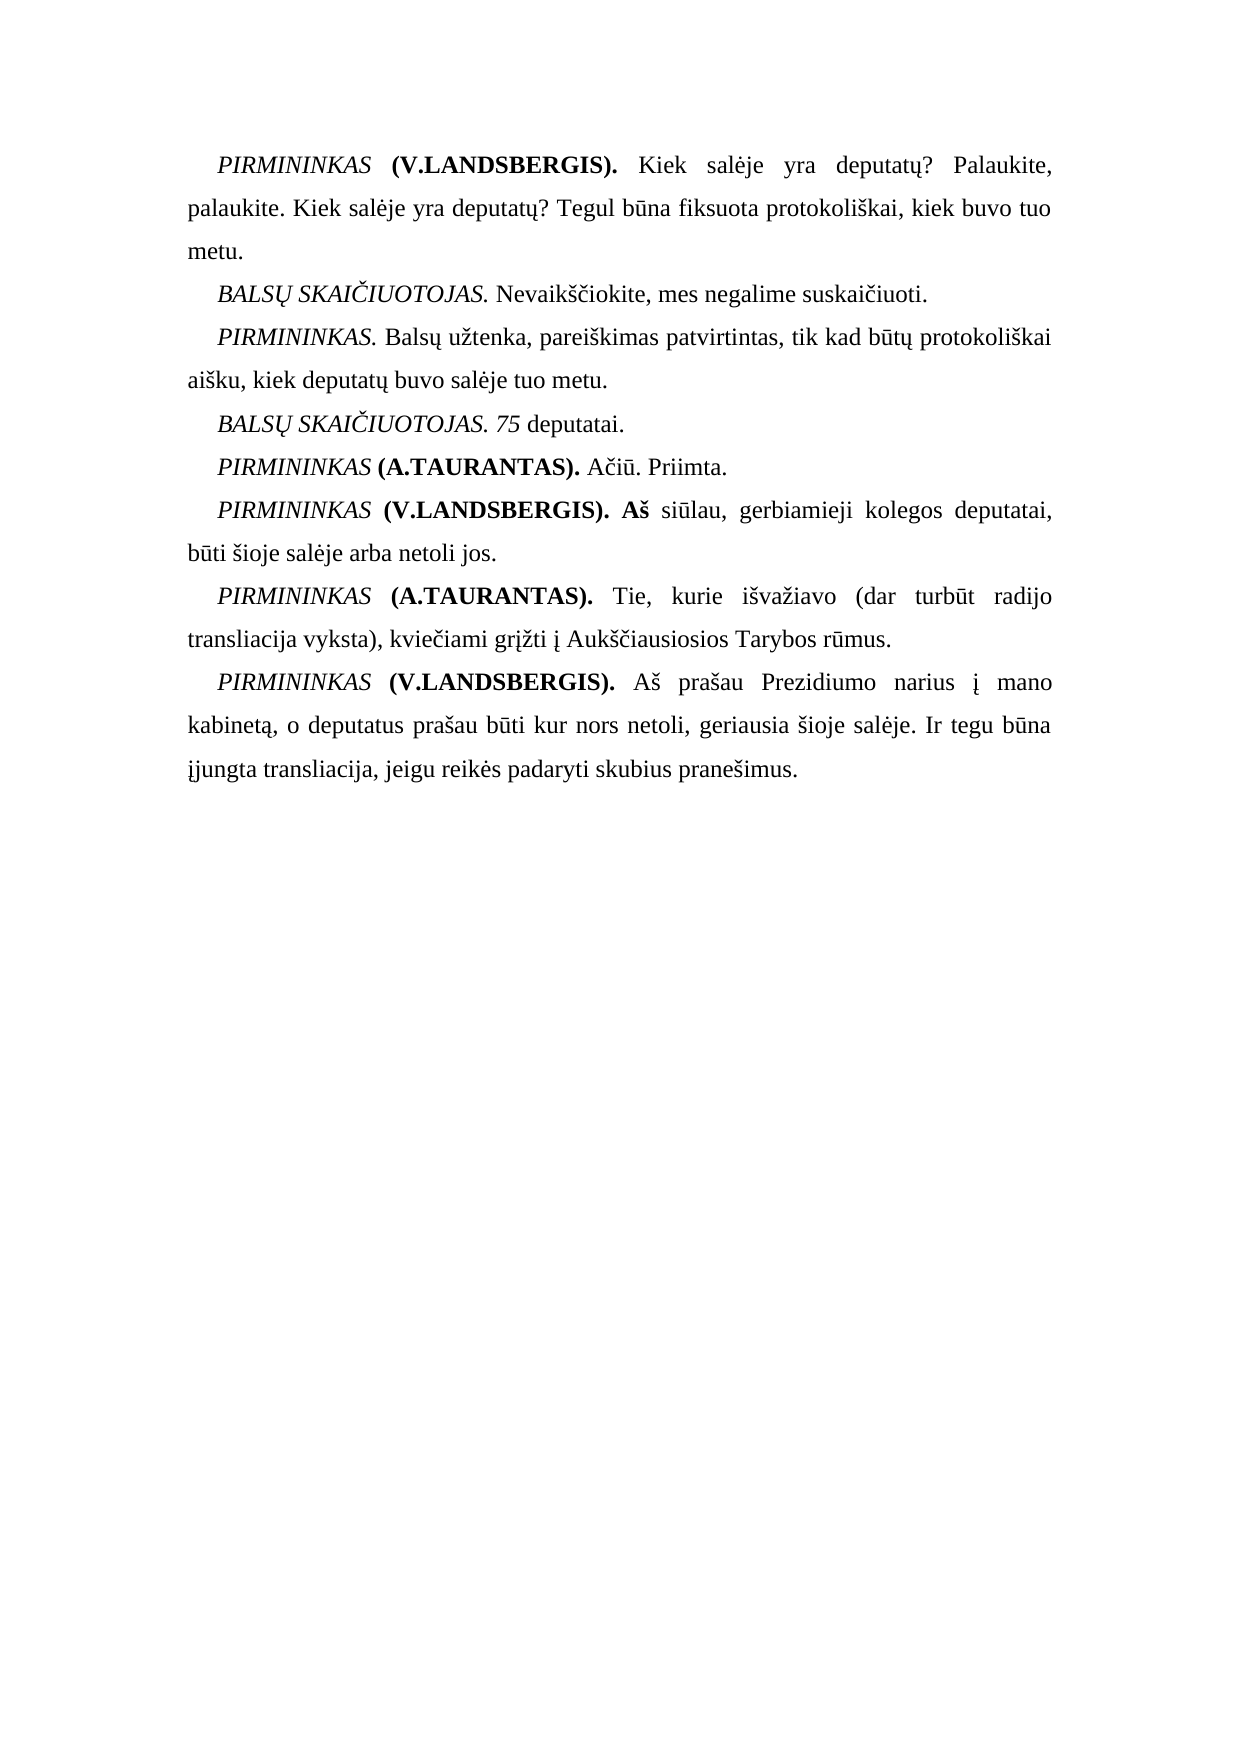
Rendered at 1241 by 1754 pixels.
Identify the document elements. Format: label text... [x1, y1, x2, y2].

text BALSŲ SKAIČIUOTOJAS. Nevaikščiokite, mes negalime suskaičiuoti. [187, 279, 1053, 308]
text PIRMININKAS (V.LANDSBERGIS). Kiek salėje yra deputatų? Palaukite, palaukite. Kiek salėje yra deputatų? Tegul būna fiksuota protokoliškai, kiek buvo tuo metu. [187, 150, 1053, 265]
text PIRMININKAS. Balsų užtenka, pareiškimas patvirtintas, tik kad būtų protokoliškai aišku, kiek deputatų buvo salėje tuo metu. [187, 322, 1053, 394]
text PIRMININKAS (V.LANDSBERGIS). Aš prašau Prezidiumo narius į mano kabinetą, o deputatus prašau būti kur nors netoli, geriausia šioje salėje. Ir tegu būna įjungta transliacija, jeigu reikės padaryti skubius pranešimus. [187, 667, 1053, 782]
text PIRMININKAS (A.TAURANTAS). Tie, kurie išvažiavo (dar turbūt radijo transliacija vyksta), kviečiami grįžti į Aukščiausiosios Tarybos rūmus. [187, 581, 1053, 653]
text PIRMININKAS (V.LANDSBERGIS). Aš siūlau, gerbiamieji kolegos deputatai, būti šioje salėje arba netoli jos. [187, 495, 1053, 567]
text PIRMININKAS (A.TAURANTAS). Ačiū. Priimta. [187, 452, 1053, 481]
text BALSŲ SKAIČIUOTOJAS. 75 deputatai. [187, 409, 1053, 437]
